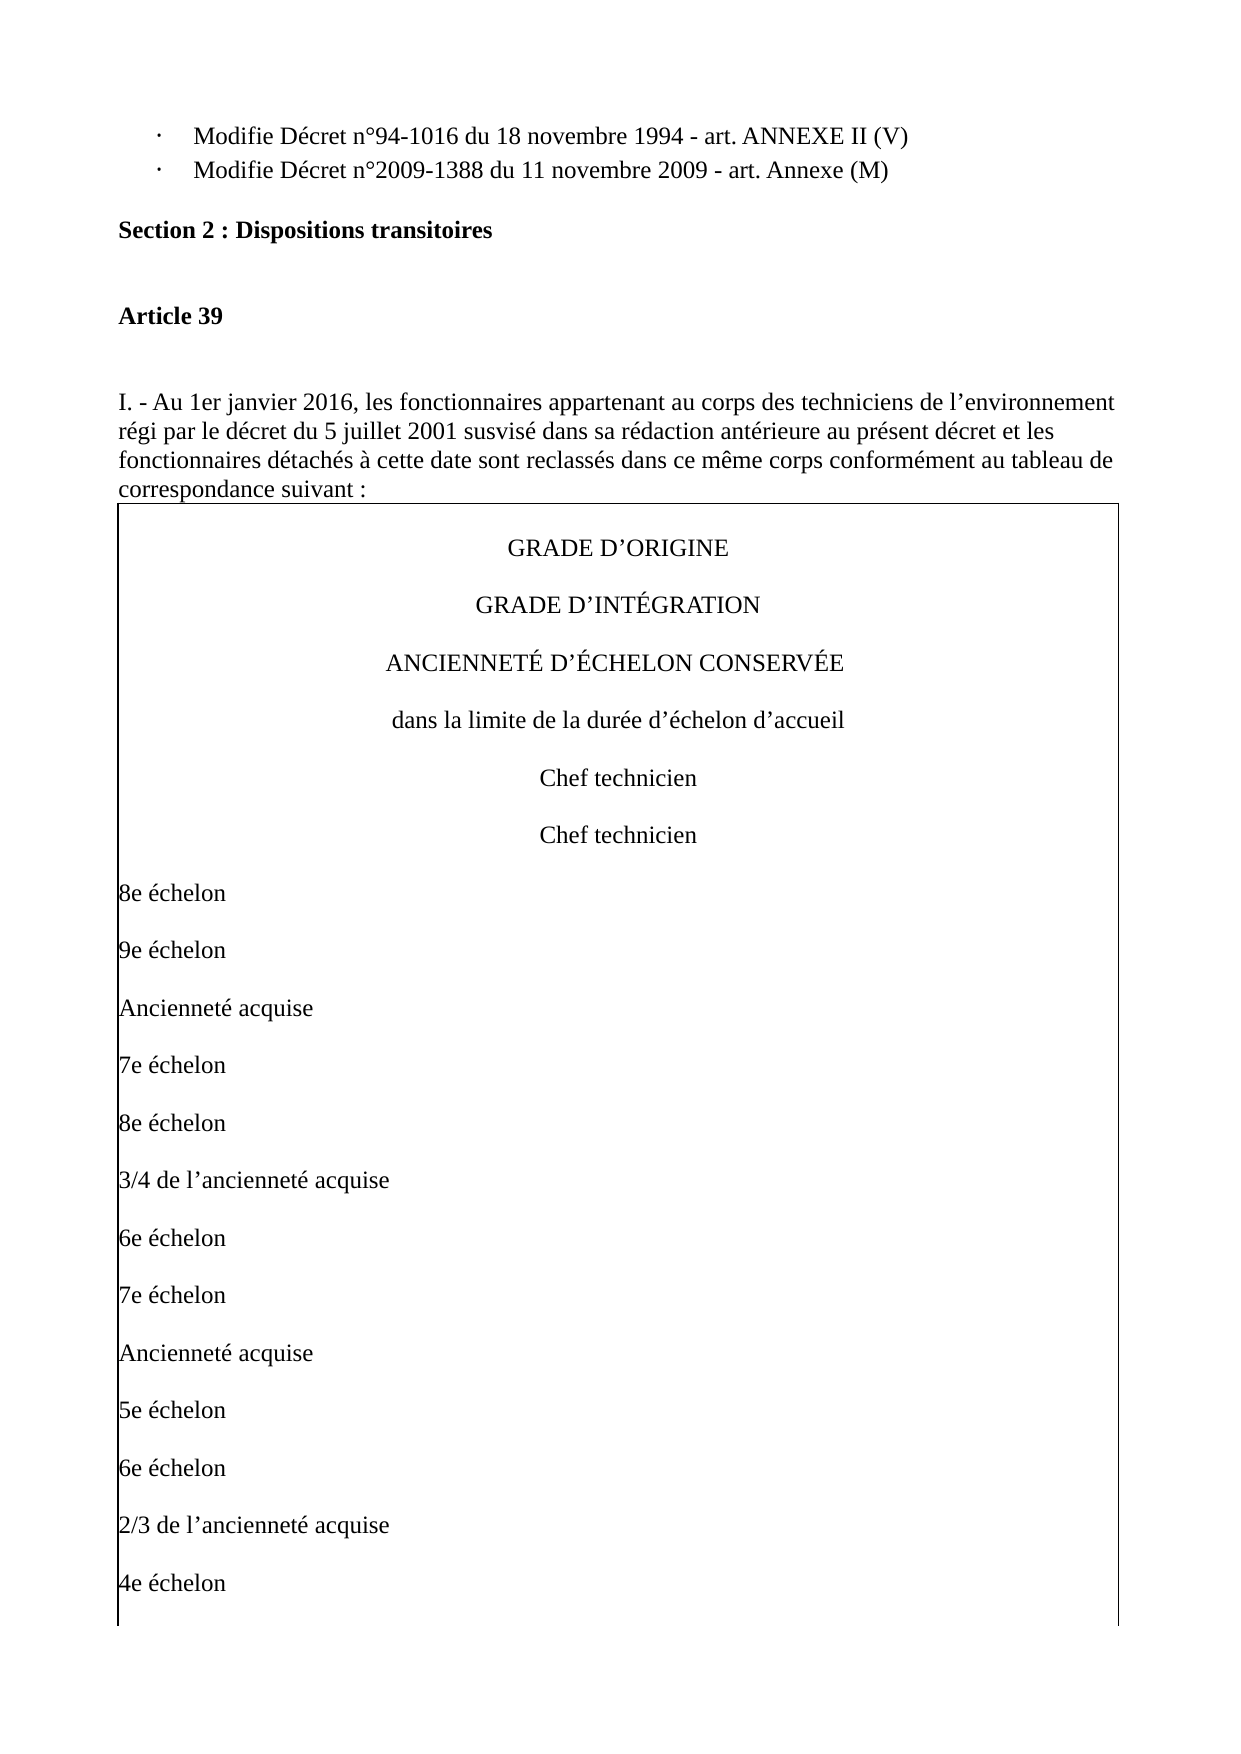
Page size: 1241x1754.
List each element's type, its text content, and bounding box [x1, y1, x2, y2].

table_header GRADE D’ORIGINE GRADE D’INTÉGRATION ANCIENNETÉ D’ÉCHELON CONSERVÉE dans la limite de la durée d’échelon d’accueil Chef technicien Chef technicien 8e échelon 9e échelon Ancienneté acquise 7e échelon 8e échelon 3/4 de l’ancienneté acquise 6e échelon 7e échelon Ancienneté acquise 5e échelon 6e échelon 2/3 de l’ancienneté acquise 4e échelon [119, 504, 1118, 1626]
text Article 39 [118, 301, 1122, 330]
text I. - Au 1er janvier 2016, les fonctionnaires appartenant au corps des techniciens de l’environnement régi par le décret du 5 juillet 2001 susvisé dans sa rédaction antérieure au présent décret et les fonctionnaires détachés à cette date sont reclassés dans ce même corps conformément au tableau de correspondance suivant : [118, 387, 1122, 502]
list Modifie Décret n°2009-1388 du 11 novembre 2009 - art. Annexe (M) [156, 152, 1122, 186]
text Section 2 : Dispositions transitoires [118, 215, 1122, 244]
list Modifie Décret n°94-1016 du 18 novembre 1994 - art. ANNEXE II (V) [156, 118, 1122, 152]
